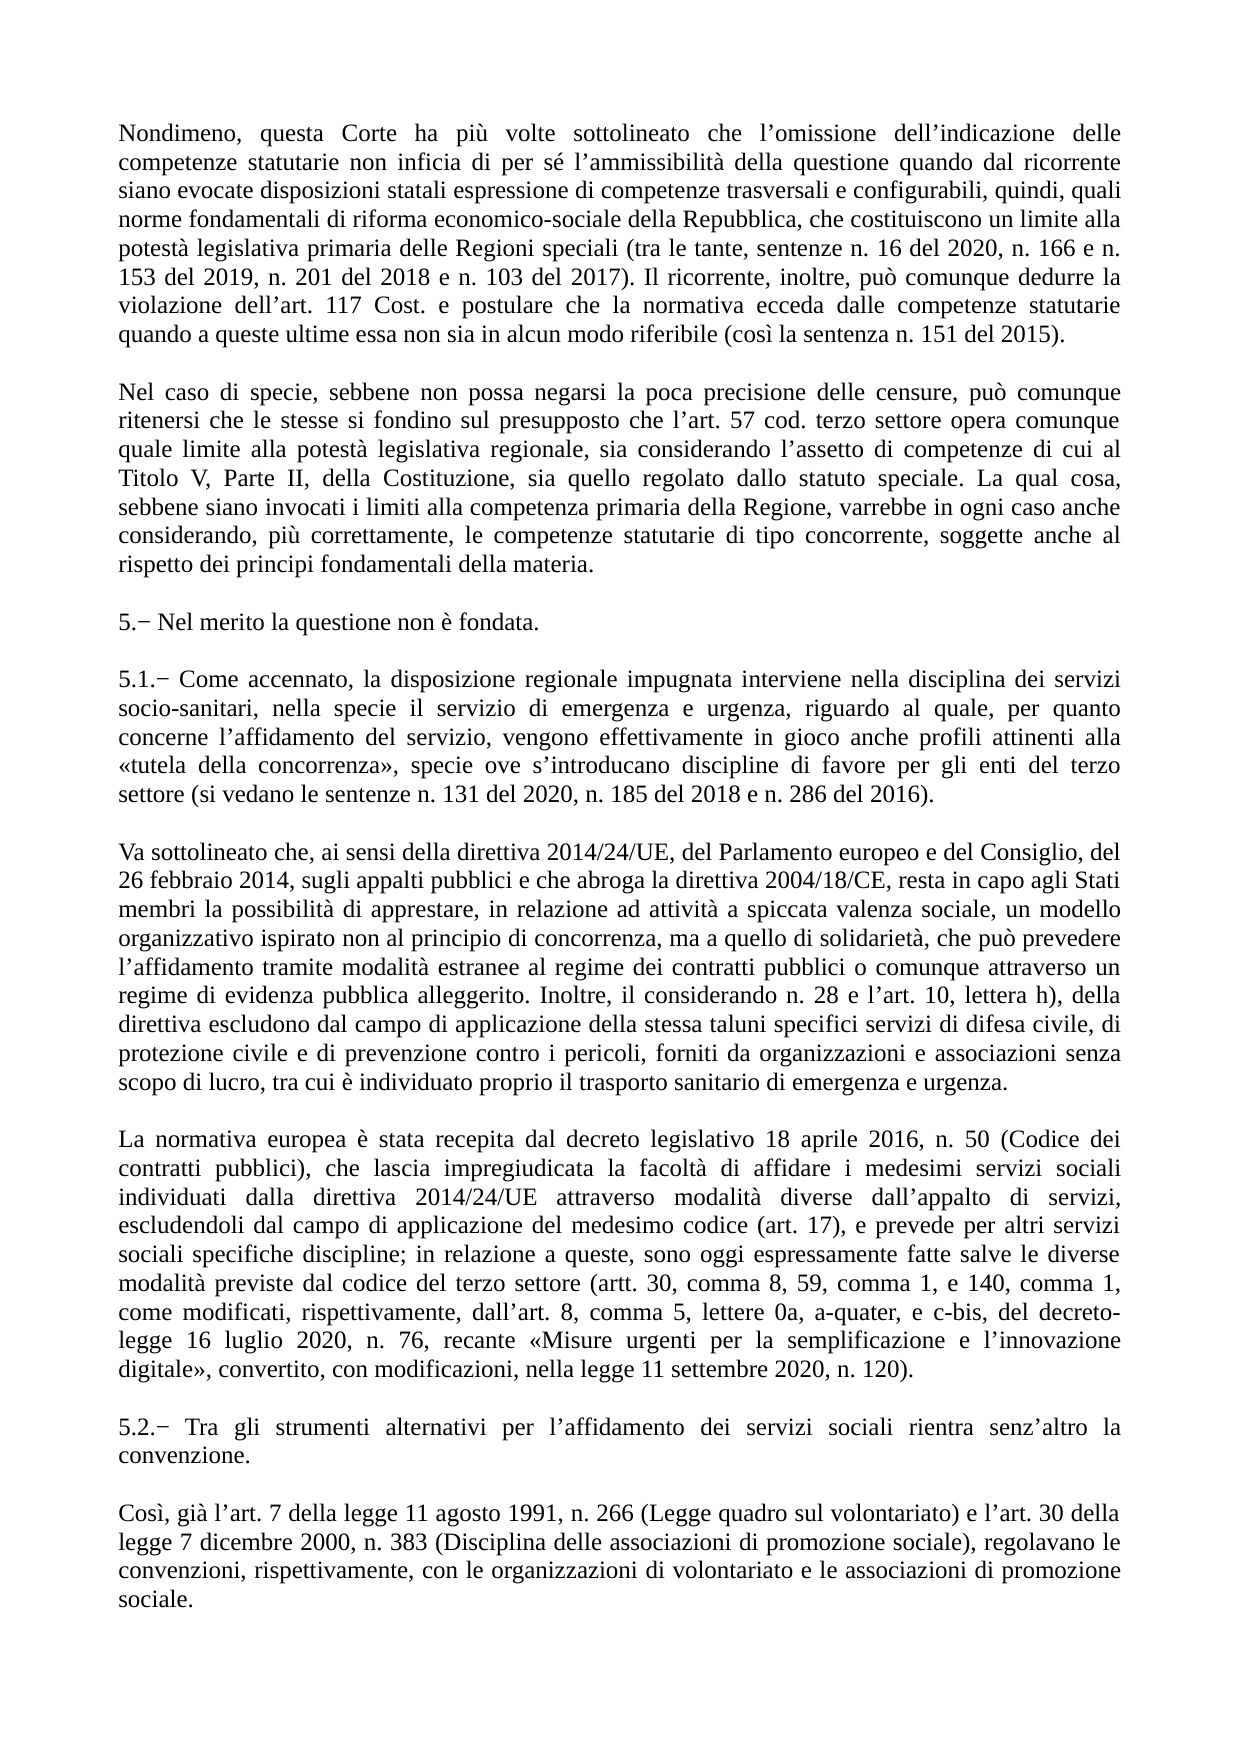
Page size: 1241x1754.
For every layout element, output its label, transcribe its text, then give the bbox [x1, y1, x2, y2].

text Va sottolineato che, ai sensi della direttiva 2014/24/UE, del Parlamento europeo e del Consiglio, del 26 febbraio 2014, sugli appalti pubblici e che abroga la direttiva 2004/18/CE, resta in capo agli Stati membri la possibilità di apprestare, in relazione ad attività a spiccata valenza sociale, un modello organizzativo ispirato non al principio di concorrenza, ma a quello di solidarietà, che può prevedere l’affidamento tramite modalità estranee al regime dei contratti pubblici o comunque attraverso un regime di evidenza pubblica alleggerito. Inoltre, il considerando n. 28 e l’art. 10, lettera h), della direttiva escludono dal campo di applicazione della stessa taluni specifici servizi di difesa civile, di protezione civile e di prevenzione contro i pericoli, forniti da organizzazioni e associazioni senza scopo di lucro, tra cui è individuato proprio il trasporto sanitario di emergenza e urgenza. [118, 837, 1122, 1096]
text 5.1.− Come accennato, la disposizione regionale impugnata interviene nella disciplina dei servizi socio-sanitari, nella specie il servizio di emergenza e urgenza, riguardo al quale, per quanto concerne l’affidamento del servizio, vengono effettivamente in gioco anche profili attinenti alla «tutela della concorrenza», specie ove s’introducano discipline di favore per gli enti del terzo settore (si vedano le sentenze n. 131 del 2020, n. 185 del 2018 e n. 286 del 2016). [118, 664, 1122, 808]
text Nondimeno, questa Corte ha più volte sottolineato che l’omissione dell’indicazione delle competenze statutarie non inficia di per sé l’ammissibilità della questione quando dal ricorrente siano evocate disposizioni statali espressione di competenze trasversali e configurabili, quindi, quali norme fondamentali di riforma economico-sociale della Repubblica, che costituiscono un limite alla potestà legislativa primaria delle Regioni speciali (tra le tante, sentenze n. 16 del 2020, n. 166 e n. 153 del 2019, n. 201 del 2018 e n. 103 del 2017). Il ricorrente, inoltre, può comunque dedurre la violazione dell’art. 117 Cost. e postulare che la normativa ecceda dalle competenze statutarie quando a queste ultime essa non sia in alcun modo riferibile (così la sentenza n. 151 del 2015). [118, 118, 1122, 348]
text 5.2.− Tra gli strumenti alternativi per l’affidamento dei servizi sociali rientra senz’altro la convenzione. [118, 1412, 1122, 1469]
text La normativa europea è stata recepita dal decreto legislativo 18 aprile 2016, n. 50 (Codice dei contratti pubblici), che lascia impregiudicata la facoltà di affidare i medesimi servizi sociali individuati dalla direttiva 2014/24/UE attraverso modalità diverse dall’appalto di servizi, escludendoli dal campo di applicazione del medesimo codice (art. 17), e prevede per altri servizi sociali specifiche discipline; in relazione a queste, sono oggi espressamente fatte salve le diverse modalità previste dal codice del terzo settore (artt. 30, comma 8, 59, comma 1, e 140, comma 1, come modificati, rispettivamente, dall’art. 8, comma 5, lettere 0a, a-quater, e c-bis, del decreto-legge 16 luglio 2020, n. 76, recante «Misure urgenti per la semplificazione e l’innovazione digitale», convertito, con modificazioni, nella legge 11 settembre 2020, n. 120). [118, 1124, 1122, 1383]
text Così, già l’art. 7 della legge 11 agosto 1991, n. 266 (Legge quadro sul volontariato) e l’art. 30 della legge 7 dicembre 2000, n. 383 (Disciplina delle associazioni di promozione sociale), regolavano le convenzioni, rispettivamente, con le organizzazioni di volontariato e le associazioni di promozione sociale. [118, 1498, 1122, 1613]
text Nel caso di specie, sebbene non possa negarsi la poca precisione delle censure, può comunque ritenersi che le stesse si fondino sul presupposto che l’art. 57 cod. terzo settore opera comunque quale limite alla potestà legislativa regionale, sia considerando l’assetto di competenze di cui al Titolo V, Parte II, della Costituzione, sia quello regolato dallo statuto speciale. La qual cosa, sebbene siano invocati i limiti alla competenza primaria della Regione, varrebbe in ogni caso anche considerando, più correttamente, le competenze statutarie di tipo concorrente, soggette anche al rispetto dei principi fondamentali della materia. [118, 377, 1122, 578]
text 5.− Nel merito la questione non è fondata. [118, 607, 1122, 636]
